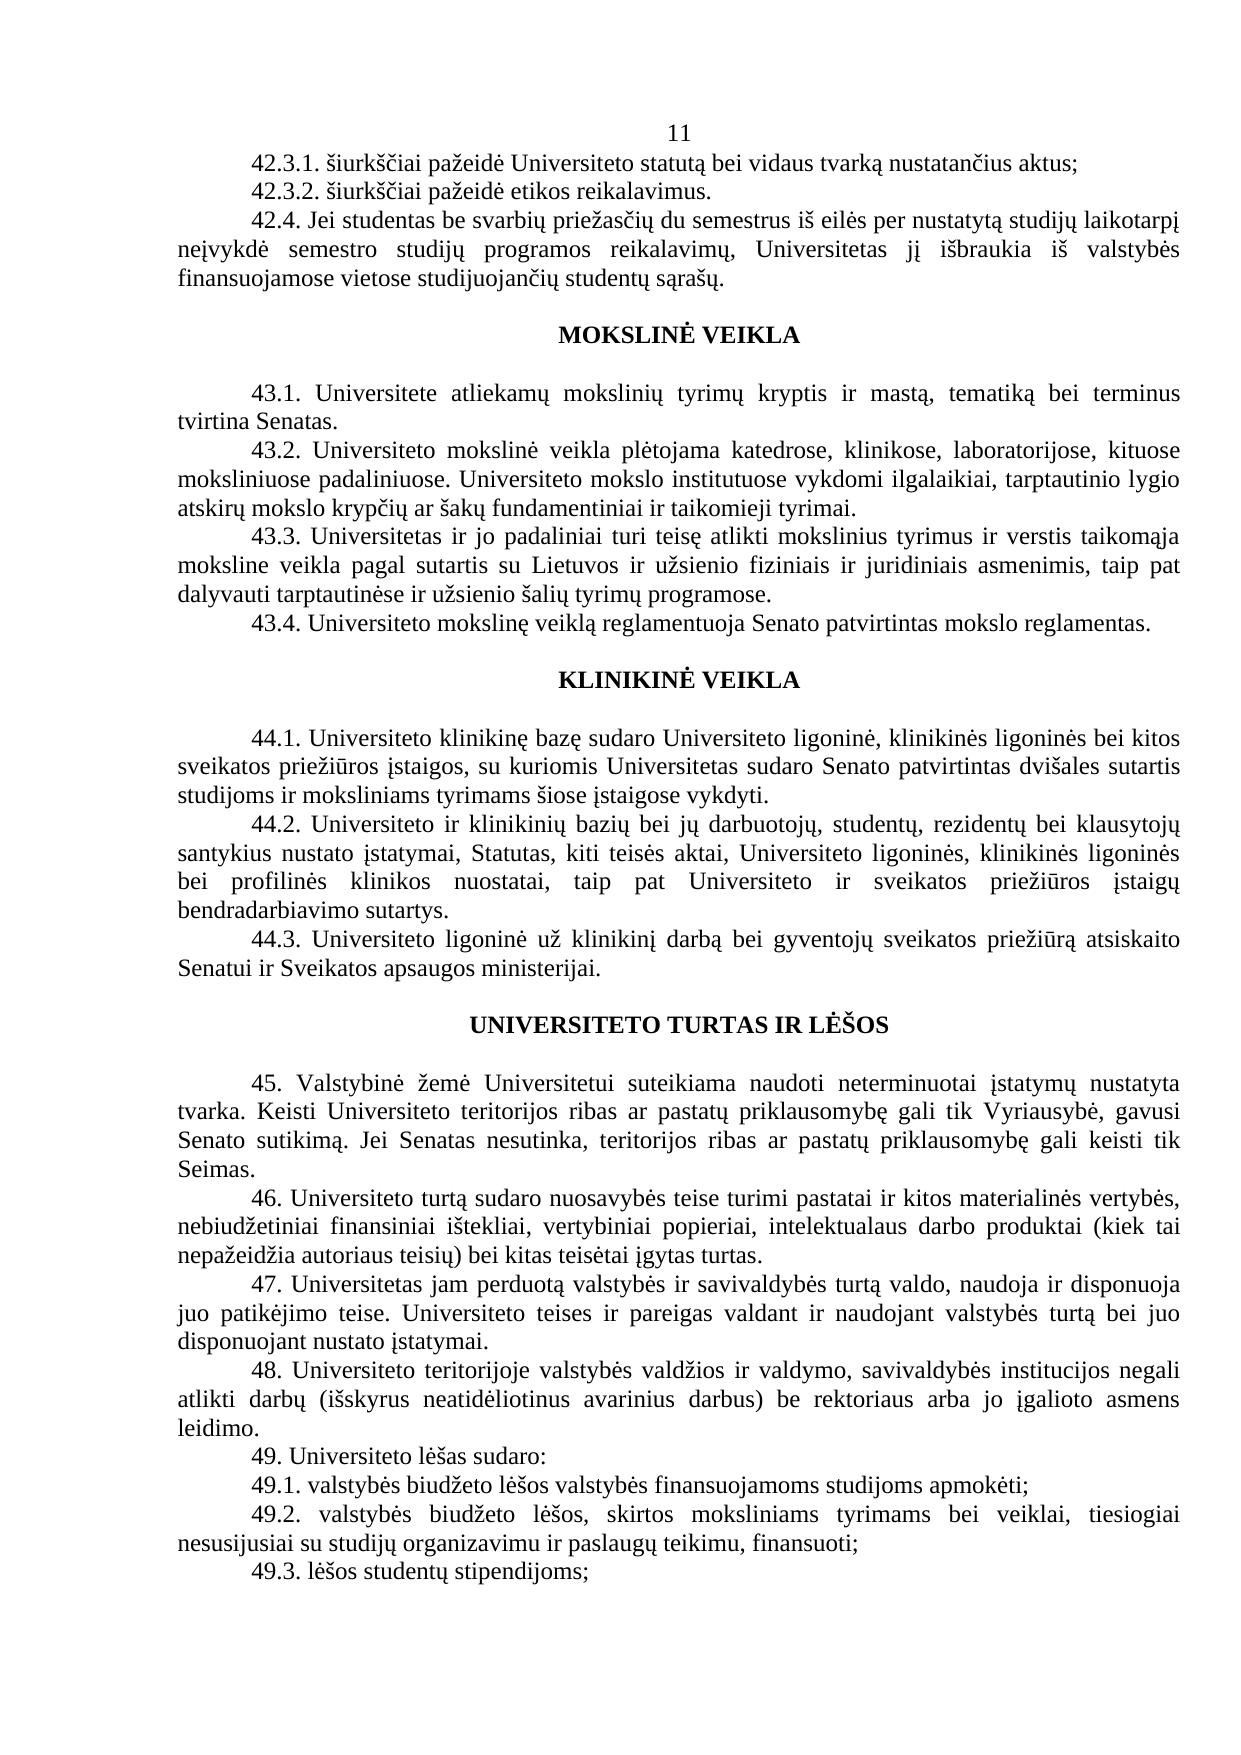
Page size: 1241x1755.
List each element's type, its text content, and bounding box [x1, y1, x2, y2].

text 46. Universiteto turtą sudaro nuosavybės teise turimi pastatai ir kitos materialinės vertybės, nebiudžetiniai finansiniai ištekliai, vertybiniai popieriai, intelektualaus darbo produktai (kiek tai nepažeidžia autoriaus teisių) bei kitas teisėtai įgytas turtas. [177, 1183, 1181, 1269]
text 44.1. Universiteto klinikinę bazę sudaro Universiteto ligoninė, klinikinės ligoninės bei kitos sveikatos priežiūros įstaigos, su kuriomis Universitetas sudaro Senato patvirtintas dvišales sutartis studijoms ir moksliniams tyrimams šiose įstaigose vykdyti. [177, 723, 1181, 809]
text 48. Universiteto teritorijoje valstybės valdžios ir valdymo, savivaldybės institucijos negali atlikti darbų (išskyrus neatidėliotinus avarinius darbus) be rektoriaus arba jo įgalioto asmens leidimo. [177, 1355, 1181, 1441]
text 44.3. Universiteto ligoninė už klinikinį darbą bei gyventojų sveikatos priežiūrą atsiskaito Senatui ir Sveikatos apsaugos ministerijai. [177, 924, 1181, 981]
text 45. Valstybinė žemė Universitetui suteikiama naudoti neterminuotai įstatymų nustatyta tvarka. Keisti Universiteto teritorijos ribas ar pastatų priklausomybę gali tik Vyriausybė, gavusi Senato sutikimą. Jei Senatas nesutinka, teritorijos ribas ar pastatų priklausomybę gali keisti tik Seimas. [177, 1068, 1181, 1183]
text 42.3.2. šiurkščiai pažeidė etikos reikalavimus. [177, 176, 1181, 205]
text 42.4. Jei studentas be svarbių priežasčių du semestrus iš eilės per nustatytą studijų laikotarpį neįvykdė semestro studijų programos reikalavimų, Universitetas jį išbraukia iš valstybės finansuojamose vietose studijuojančių studentų sąrašų. [177, 205, 1181, 291]
text 44.2. Universiteto ir klinikinių bazių bei jų darbuotojų, studentų, rezidentų bei klausytojų santykius nustato įstatymai, Statutas, kiti teisės aktai, Universiteto ligoninės, klinikinės ligoninės bei profilinės klinikos nuostatai, taip pat Universiteto ir sveikatos priežiūros įstaigų bendradarbiavimo sutartys. [177, 809, 1181, 924]
text 43.4. Universiteto mokslinę veiklą reglamentuoja Senato patvirtintas mokslo reglamentas. [177, 608, 1181, 636]
text 43.3. Universitetas ir jo padaliniai turi teisę atlikti mokslinius tyrimus ir verstis taikomąja moksline veikla pagal sutartis su Lietuvos ir užsienio fiziniais ir juridiniais asmenimis, taip pat dalyvauti tarptautinėse ir užsienio šalių tyrimų programose. [177, 521, 1181, 608]
text 43.1. Universitete atliekamų mokslinių tyrimų kryptis ir mastą, tematiką bei terminus tvirtina Senatas. [177, 378, 1181, 435]
text 49.2. valstybės biudžeto lėšos, skirtos moksliniams tyrimams bei veiklai, tiesiogiai nesusijusiai su studijų organizavimu ir paslaugų teikimu, finansuoti; [177, 1499, 1181, 1556]
text 49.1. valstybės biudžeto lėšos valstybės finansuojamoms studijoms apmokėti; [177, 1470, 1181, 1499]
text KLINIKINĖ VEIKLA [177, 665, 1181, 694]
text 47. Universitetas jam perduotą valstybės ir savivaldybės turtą valdo, naudoja ir disponuoja juo patikėjimo teise. Universiteto teises ir pareigas valdant ir naudojant valstybės turtą bei juo disponuojant nustato įstatymai. [177, 1269, 1181, 1355]
text 43.2. Universiteto mokslinė veikla plėtojama katedrose, klinikose, laboratorijose, kituose moksliniuose padaliniuose. Universiteto mokslo institutuose vykdomi ilgalaikiai, tarptautinio lygio atskirų mokslo krypčių ar šakų fundamentiniai ir taikomieji tyrimai. [177, 435, 1181, 521]
text MOKSLINĖ VEIKLA [177, 320, 1181, 349]
text 49.3. lėšos studentų stipendijoms; [177, 1556, 1181, 1585]
text 42.3.1. šiurkščiai pažeidė Universiteto statutą bei vidaus tvarką nustatančius aktus; [177, 148, 1181, 176]
text 49. Universiteto lėšas sudaro: [177, 1441, 1181, 1470]
text UNIVERSITETO TURTAS IR LĖŠOS [177, 1010, 1181, 1039]
